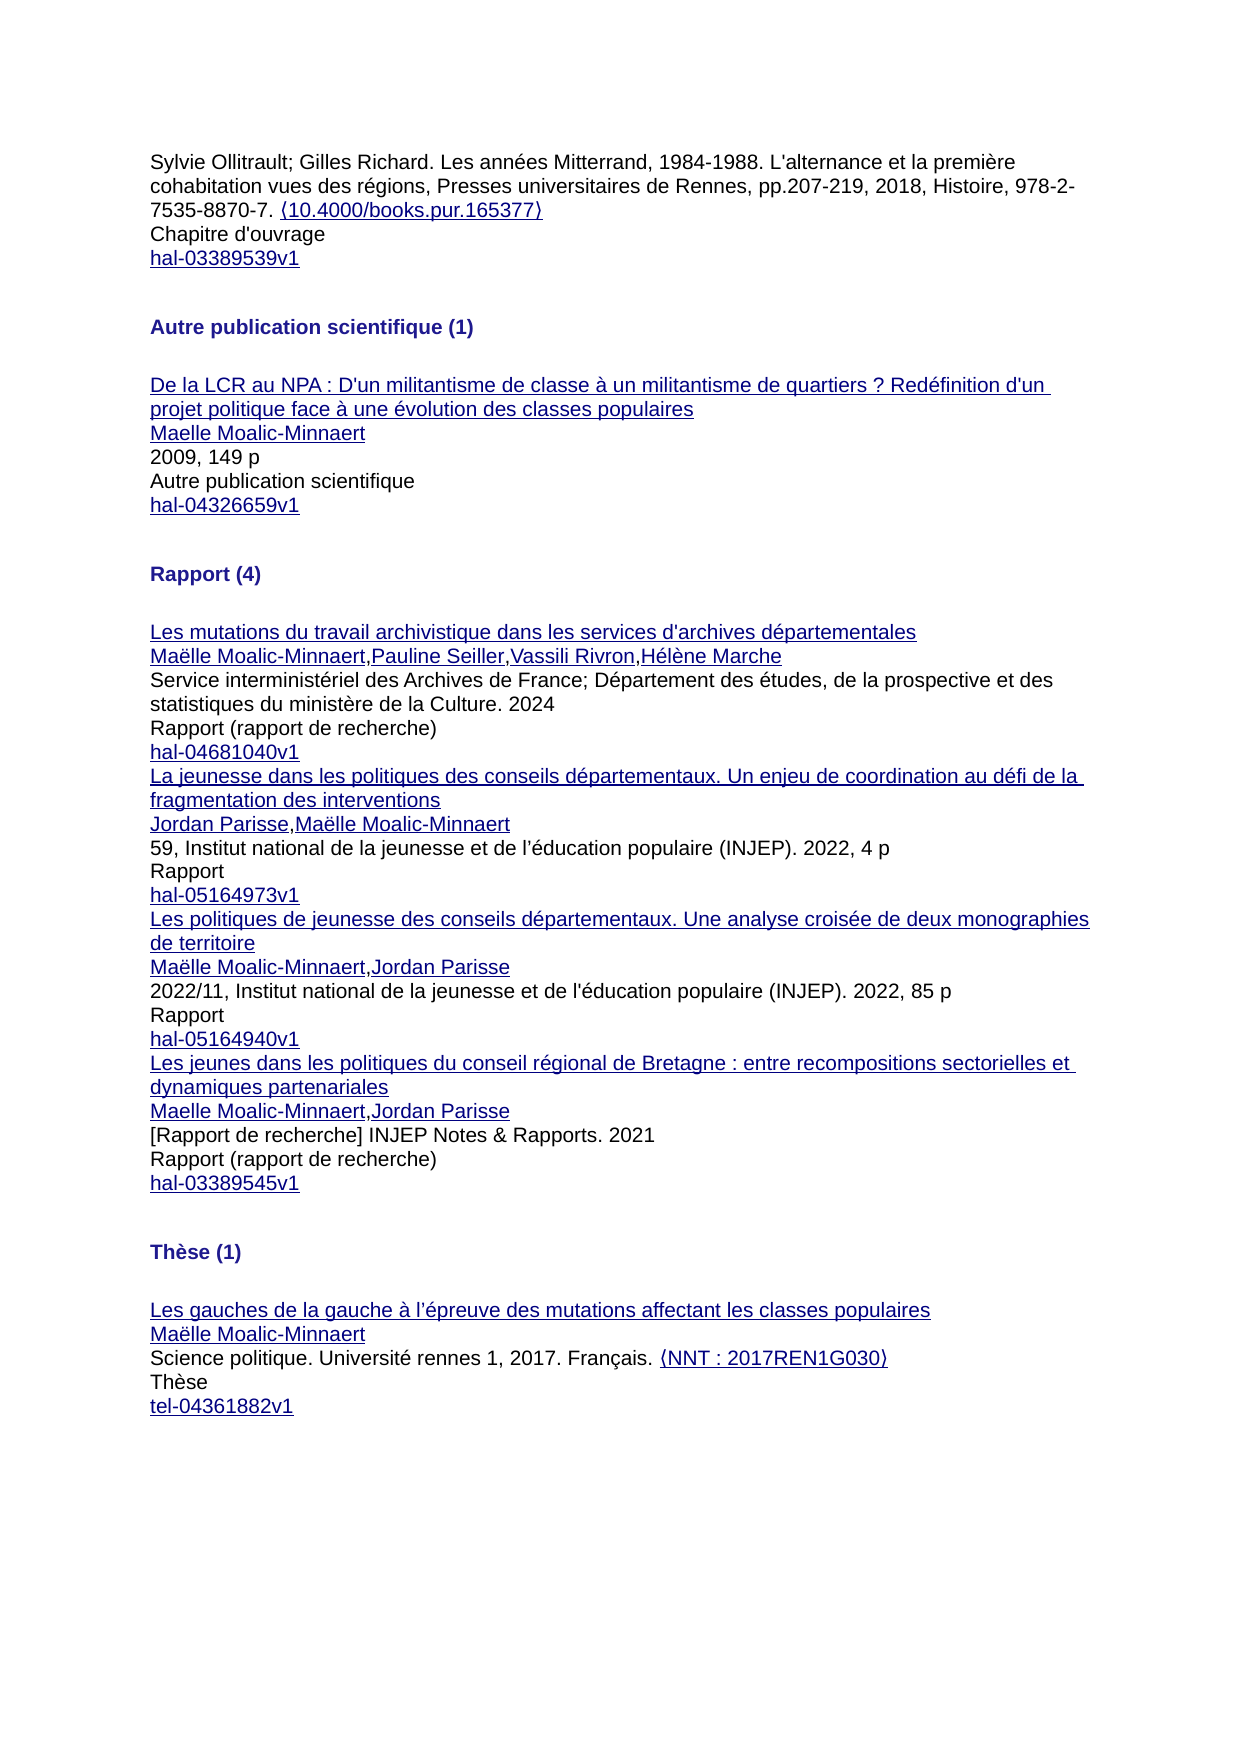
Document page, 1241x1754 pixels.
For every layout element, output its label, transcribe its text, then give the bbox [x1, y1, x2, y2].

table_header Les mutations du travail archivistique dans les services d'archives départementales Maëlle Moalic-Minnaert,Pauline Seiller,Vassili Rivron,Hélène Marche Service interministériel des Archives de France; Département des études, de la prospective et des statistiques du ministère de la Culture. 2024 Rapport (rapport de recherche) hal-04681040v1 [150, 620, 1090, 763]
table_cell Les politiques de jeunesse des conseils départementaux. Une analyse croisée de deux monographies [150, 907, 1090, 928]
subtitle Thèse (1) [150, 1239, 1090, 1263]
table_cell de territoire Maëlle Moalic-Minnaert,Jordan Parisse 2022/11, Institut national de la jeunesse et de l'éducation populaire (INJEP). 2022, 85 p Rapport hal-05164940v1 [150, 929, 1090, 1051]
table_cell Sylvie Ollitrault; Gilles Richard. Les années Mitterrand, 1984-1988. L'alternance et la première cohabitation vues des régions, Presses universitaires de Rennes, pp.207-219, 2018, Histoire, 978-2-7535-8870-7. ⟨10.4000/books.pur.165377⟩ Chapitre d'ouvrage hal-03389539v1 [150, 150, 1090, 270]
table_cell Les jeunes dans les politiques du conseil régional de Bretagne : entre recompositions sectorielles et dynamiques partenariales Maelle Moalic-Minnaert,Jordan Parisse [Rapport de recherche] INJEP Notes & Rapports. 2021 Rapport (rapport de recherche) hal-03389545v1 [150, 1051, 1090, 1195]
table_cell La jeunesse dans les politiques des conseils départementaux. Un enjeu de coordination au défi de la fragmentation des interventions Jordan Parisse,Maëlle Moalic-Minnaert 59, Institut national de la jeunesse et de l’éducation populaire (INJEP). 2022, 4 p Rapport hal-05164973v1 [150, 764, 1090, 907]
table_header Les gauches de la gauche à l’épreuve des mutations affectant les classes populaires Maëlle Moalic-Minnaert Science politique. Université rennes 1, 2017. Français. ⟨NNT : 2017REN1G030⟩ Thèse tel-04361882v1 [150, 1298, 1090, 1418]
subtitle Autre publication scientifique (1) [150, 314, 1090, 338]
subtitle Rapport (4) [150, 561, 1090, 585]
table_header De la LCR au NPA : D'un militantisme de classe à un militantisme de quartiers ? Redéfinition d'un projet politique face à une évolution des classes populaires Maelle Moalic-Minnaert 2009, 149 p Autre publication scientifique hal-04326659v1 [150, 373, 1090, 517]
